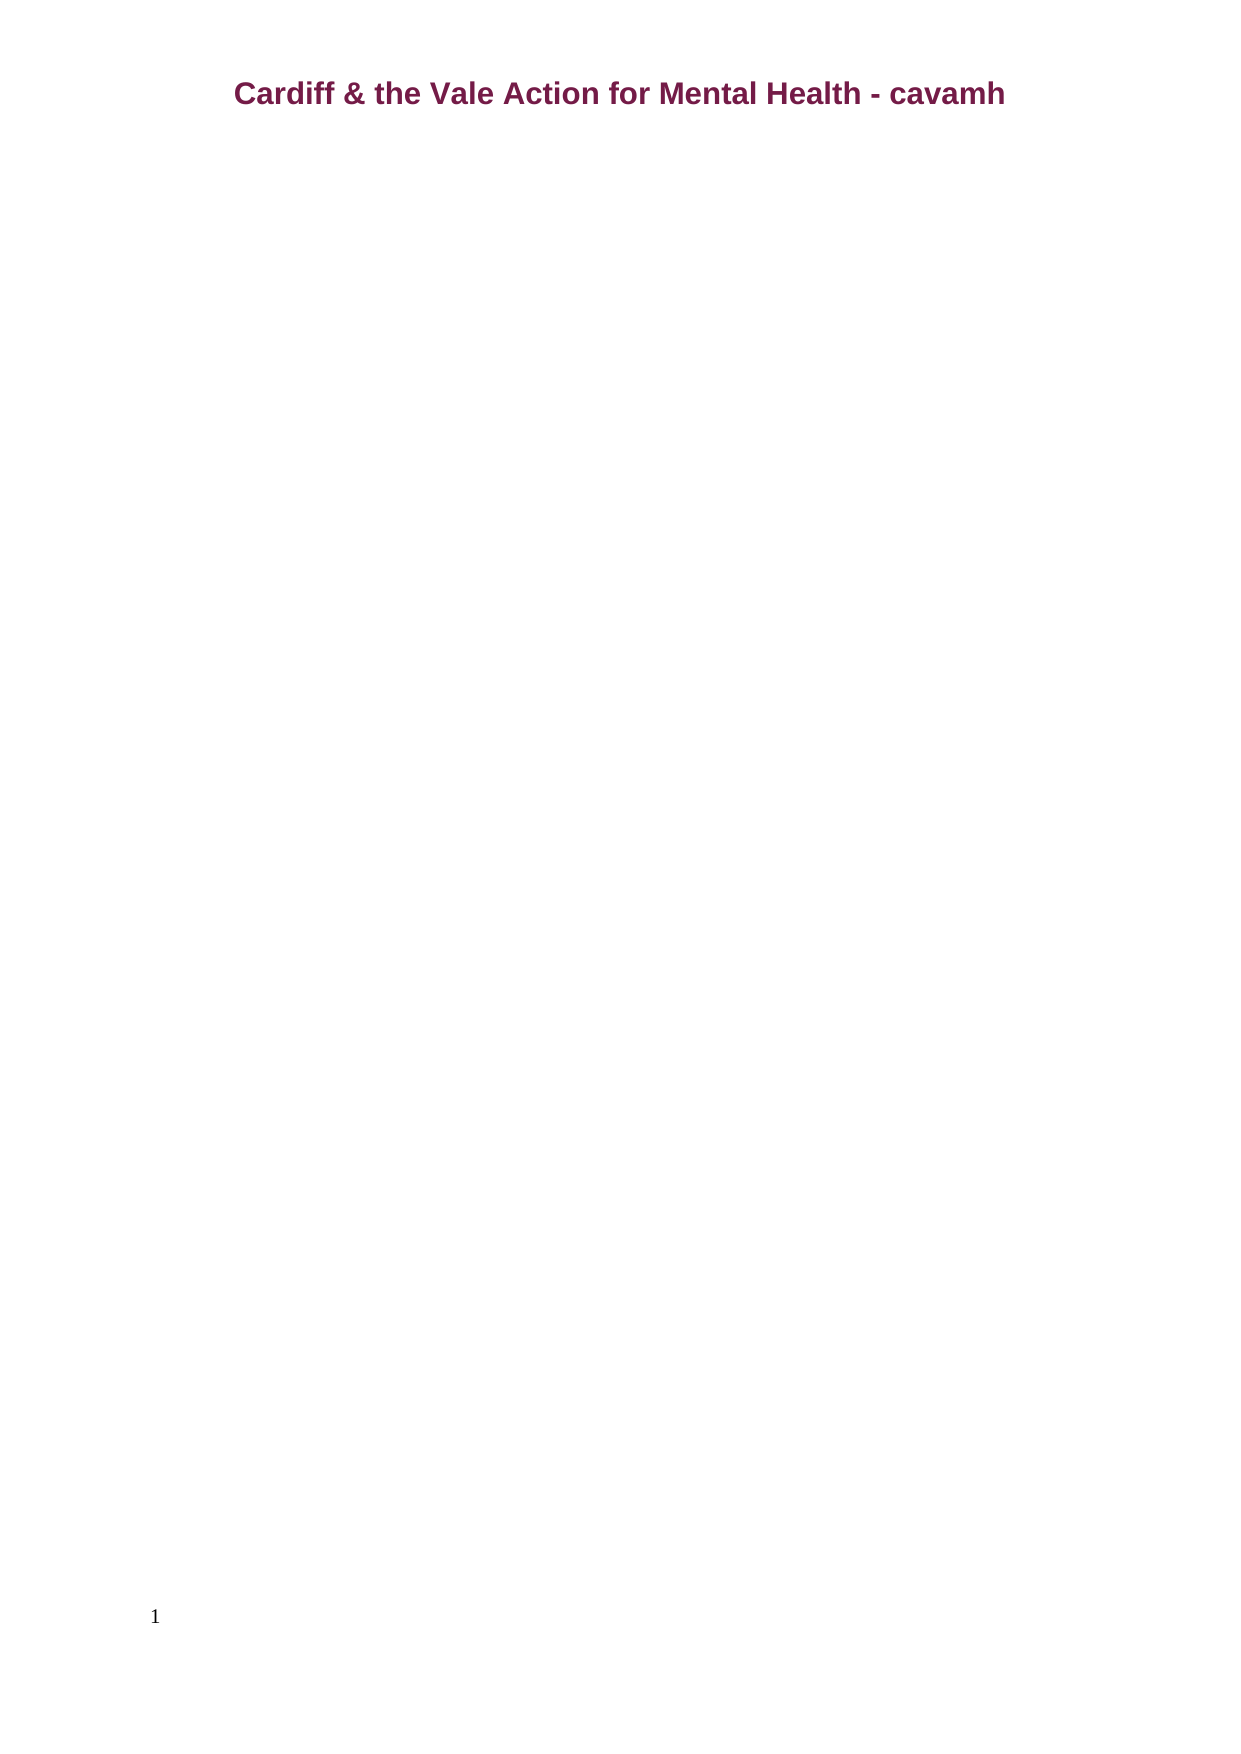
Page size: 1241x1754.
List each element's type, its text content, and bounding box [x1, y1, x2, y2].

text Cardiff & the Vale Action for Mental Health - cavamh [150, 75, 1090, 111]
